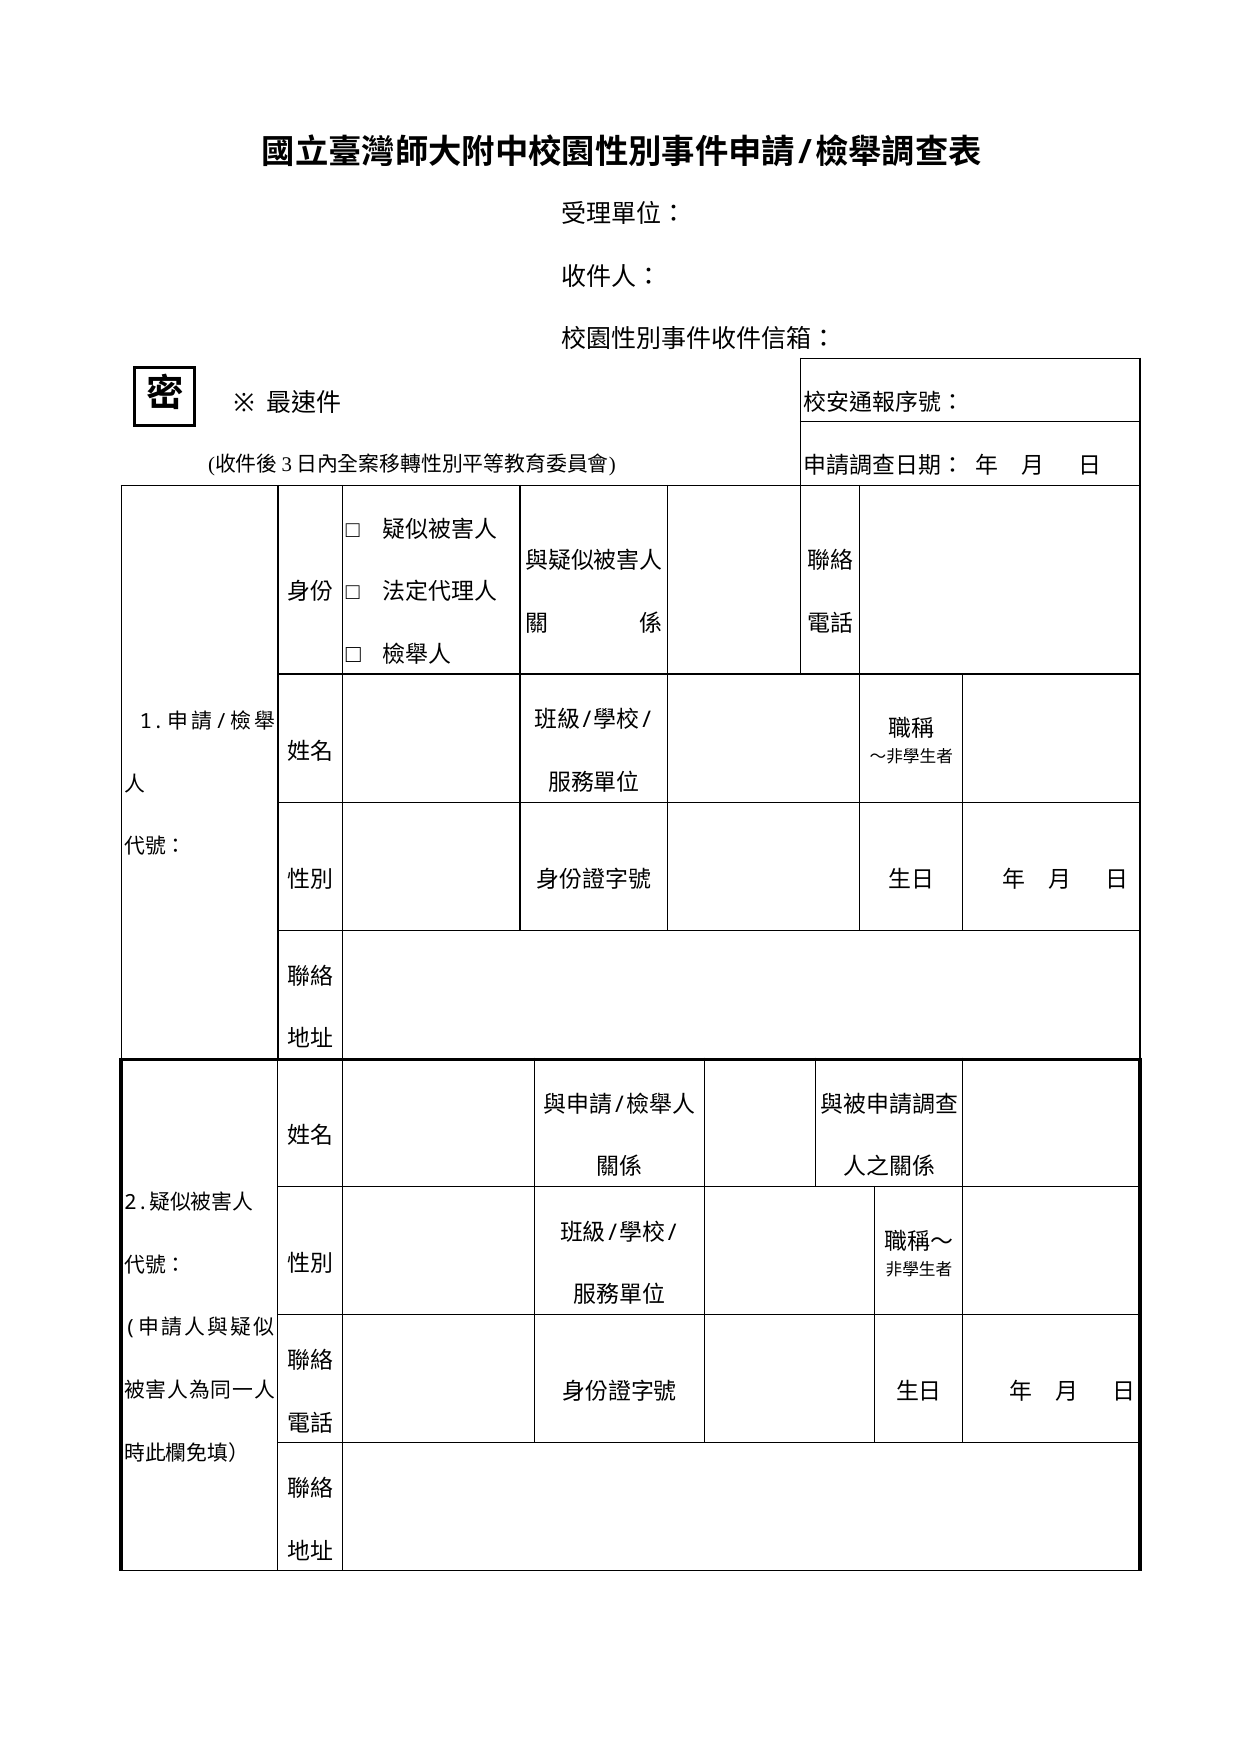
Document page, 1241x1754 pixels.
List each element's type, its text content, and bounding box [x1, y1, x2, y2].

table_cell 聯絡電話 [278, 1315, 342, 1442]
table_header 最速件 (收件後3日內全案移轉性別平等教育委員會) [121, 358, 800, 485]
table_cell 2.疑似被害人 代號： (申請人與疑似被害人為同一人時此欄免填） [123, 1061, 277, 1570]
table_cell 姓名 [279, 675, 342, 801]
table_cell 疑似被害人 法定代理人 檢舉人 [343, 486, 519, 673]
table_cell [343, 1315, 534, 1442]
table_cell 班級/學校/ 服務單位 [521, 675, 667, 801]
table_cell [963, 1061, 1138, 1186]
table_cell 班級/學校/ 服務單位 [535, 1187, 704, 1314]
table_cell 生日 [860, 803, 962, 929]
table_cell [343, 931, 1139, 1058]
table_cell [343, 803, 519, 929]
text 受理單位： [156, 170, 1122, 233]
table_cell [963, 1187, 1138, 1314]
table_cell 與疑似被害人關 係 [521, 486, 667, 673]
table_cell [343, 1061, 534, 1186]
table_cell 生日 [875, 1315, 962, 1442]
table_cell 與申請/檢舉人關係 [535, 1061, 704, 1186]
table_cell 聯絡地址 [279, 931, 342, 1058]
table_header 校安通報序號： [801, 359, 1139, 421]
table_cell [668, 486, 800, 673]
table_cell [668, 803, 859, 929]
table_cell 身份證字號 [535, 1315, 704, 1442]
table_cell 1.申請/檢舉人 代號： [122, 486, 277, 1058]
text 國立臺灣師大附中校園性別事件申請/檢舉調查表 [118, 108, 1125, 170]
table_cell [343, 675, 519, 801]
table_cell [343, 1187, 534, 1314]
table_cell [705, 1315, 874, 1442]
text 收件人： [156, 233, 1122, 295]
table_cell 性別 [278, 1187, 342, 1314]
table_cell 姓名 [278, 1061, 342, 1186]
table_cell [705, 1187, 874, 1314]
table_cell 聯絡地址 [278, 1443, 342, 1570]
table_cell [963, 675, 1139, 801]
table_cell 性別 [279, 803, 342, 929]
table_cell [860, 486, 1139, 673]
text 校園性別事件收件信箱： [156, 295, 1122, 358]
table_cell 年 月 日 [963, 803, 1139, 929]
table_cell [705, 1061, 815, 1186]
table_cell 身份證字號 [521, 803, 667, 929]
table_cell 聯絡電話 [801, 486, 859, 673]
table_cell [668, 675, 859, 801]
table_cell 申請調查日期： 年 月 日 [801, 422, 1139, 485]
table_cell 職稱～ 非學生者 [875, 1187, 962, 1314]
table_cell 與被申請調查人之關係 [816, 1061, 962, 1186]
table_cell 職稱 ～非學生者 [860, 675, 962, 801]
table_cell 年 月 日 [963, 1315, 1138, 1442]
table_cell [343, 1443, 1138, 1570]
table_cell 身份 [279, 486, 342, 673]
